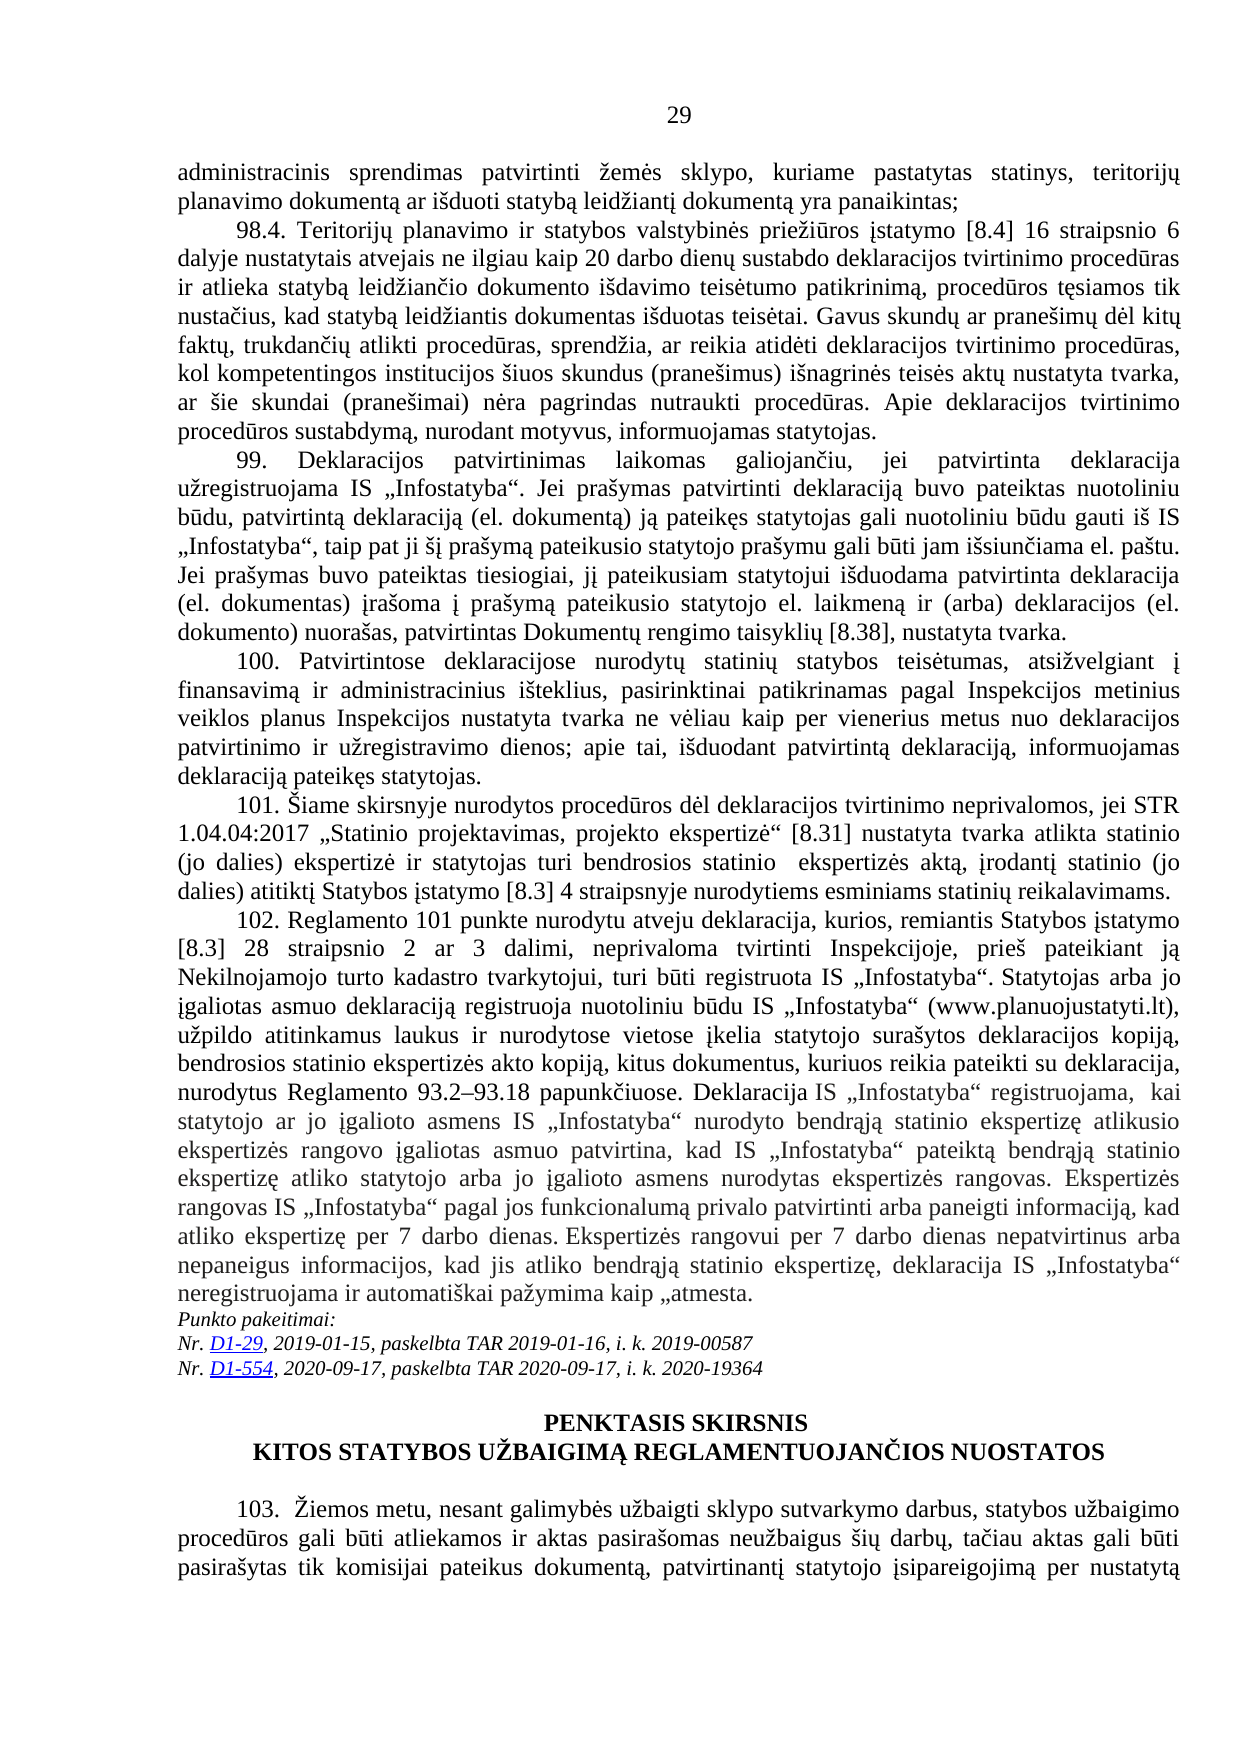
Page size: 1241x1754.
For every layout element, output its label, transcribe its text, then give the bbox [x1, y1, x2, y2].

text Nr. D1-29, 2019-01-15, paskelbta TAR 2019-01-16, i. k. 2019-00587 [177, 1331, 1181, 1355]
text 102. Reglamento 101 punkte nurodytu atveju deklaracija, kurios, remiantis Statybos įstatymo [8.3] 28 straipsnio 2 ar 3 dalimi, neprivaloma tvirtinti Inspekcijoje, prieš pateikiant ją Nekilnojamojo turto kadastro tvarkytojui, turi būti registruota IS „Infostatyba“. Statytojas arba jo įgaliotas asmuo deklaraciją registruoja nuotoliniu būdu IS „Infostatyba“ (www.planuojustatyti.lt), užpildo atitinkamus laukus ir nurodytose vietose įkelia statytojo surašytos deklaracijos kopiją, bendrosios statinio ekspertizės akto kopiją, kitus dokumentus, kuriuos reikia pateikti su deklaracija, nurodytus Reglamento 93.2–93.18 papunkčiuose. Deklaracija IS „Infostatyba“ registruojama, kai statytojo ar jo įgalioto asmens IS „Infostatyba“ nurodyto bendrąją statinio ekspertizę atlikusio ekspertizės rangovo įgaliotas asmuo patvirtina, kad IS „Infostatyba“ pateiktą bendrąją statinio ekspertizę atliko statytojo arba jo įgalioto asmens nurodytas ekspertizės rangovas. Ekspertizės rangovas IS „Infostatyba“ pagal jos funkcionalumą privalo patvirtinti arba paneigti informaciją, kad atliko ekspertizę per 7 darbo dienas. Ekspertizės rangovui per 7 darbo dienas nepatvirtinus arba nepaneigus informacijos, kad jis atliko bendrąją statinio ekspertizę, deklaracija IS „Infostatyba“ neregistruojama ir automatiškai pažymima kaip „atmesta. [177, 905, 1181, 1307]
text 101. Šiame skirsnyje nurodytos procedūros dėl deklaracijos tvirtinimo neprivalomos, jei STR 1.04.04:2017 „Statinio projektavimas, projekto ekspertizė“ [8.31] nustatyta tvarka atlikta statinio (jo dalies) ekspertizė ir statytojas turi bendrosios statinio ekspertizės aktą, įrodantį statinio (jo dalies) atitiktį Statybos įstatymo [8.3] 4 straipsnyje nurodytiems esminiams statinių reikalavimams. [177, 790, 1181, 905]
text KITOS STATYBOS UŽBAIGIMĄ REGLAMENTUOJANČIOS NUOSTATOS [177, 1437, 1181, 1466]
text Punkto pakeitimai: [177, 1307, 1181, 1331]
text 99. Deklaracijos patvirtinimas laikomas galiojančiu, jei patvirtinta deklaracija užregistruojama IS „Infostatyba“. Jei prašymas patvirtinti deklaraciją buvo pateiktas nuotoliniu būdu, patvirtintą deklaraciją (el. dokumentą) ją pateikęs statytojas gali nuotoliniu būdu gauti iš IS „Infostatyba“, taip pat ji šį prašymą pateikusio statytojo prašymu gali būti jam išsiunčiama el. paštu. Jei prašymas buvo pateiktas tiesiogiai, jį pateikusiam statytojui išduodama patvirtinta deklaracija (el. dokumentas) įrašoma į prašymą pateikusio statytojo el. laikmeną ir (arba) deklaracijos (el. dokumento) nuorašas, patvirtintas Dokumentų rengimo taisyklių [8.38], nustatyta tvarka. [177, 445, 1181, 646]
text 103. Žiemos metu, nesant galimybės užbaigti sklypo sutvarkymo darbus, statybos užbaigimo procedūros gali būti atliekamos ir aktas pasirašomas neužbaigus šių darbų, tačiau aktas gali būti pasirašytas tik komisijai pateikus dokumentą, patvirtinantį statytojo įsipareigojimą per nustatytą [177, 1494, 1181, 1581]
text administracinis sprendimas patvirtinti žemės sklypo, kuriame pastatytas statinys, teritorijų planavimo dokumentą ar išduoti statybą leidžiantį dokumentą yra panaikintas; [177, 157, 1181, 215]
text Nr. D1-554, 2020-09-17, paskelbta TAR 2020-09-17, i. k. 2020-19364 [177, 1355, 1181, 1379]
text 98.4. Teritorijų planavimo ir statybos valstybinės priežiūros įstatymo [8.4] 16 straipsnio 6 dalyje nustatytais atvejais ne ilgiau kaip 20 darbo dienų sustabdo deklaracijos tvirtinimo procedūras ir atlieka statybą leidžiančio dokumento išdavimo teisėtumo patikrinimą, procedūros tęsiamos tik nustačius, kad statybą leidžiantis dokumentas išduotas teisėtai. Gavus skundų ar pranešimų dėl kitų faktų, trukdančių atlikti procedūras, sprendžia, ar reikia atidėti deklaracijos tvirtinimo procedūras, kol kompetentingos institucijos šiuos skundus (pranešimus) išnagrinės teisės aktų nustatyta tvarka, ar šie skundai (pranešimai) nėra pagrindas nutraukti procedūras. Apie deklaracijos tvirtinimo procedūros sustabdymą, nurodant motyvus, informuojamas statytojas. [177, 215, 1181, 445]
text PENKTASIS SKIRSNIS [177, 1408, 1181, 1437]
text 100. Patvirtintose deklaracijose nurodytų statinių statybos teisėtumas, atsižvelgiant į finansavimą ir administracinius išteklius, pasirinktinai patikrinamas pagal Inspekcijos metinius veiklos planus Inspekcijos nustatyta tvarka ne vėliau kaip per vienerius metus nuo deklaracijos patvirtinimo ir užregistravimo dienos; apie tai, išduodant patvirtintą deklaraciją, informuojamas deklaraciją pateikęs statytojas. [177, 646, 1181, 790]
